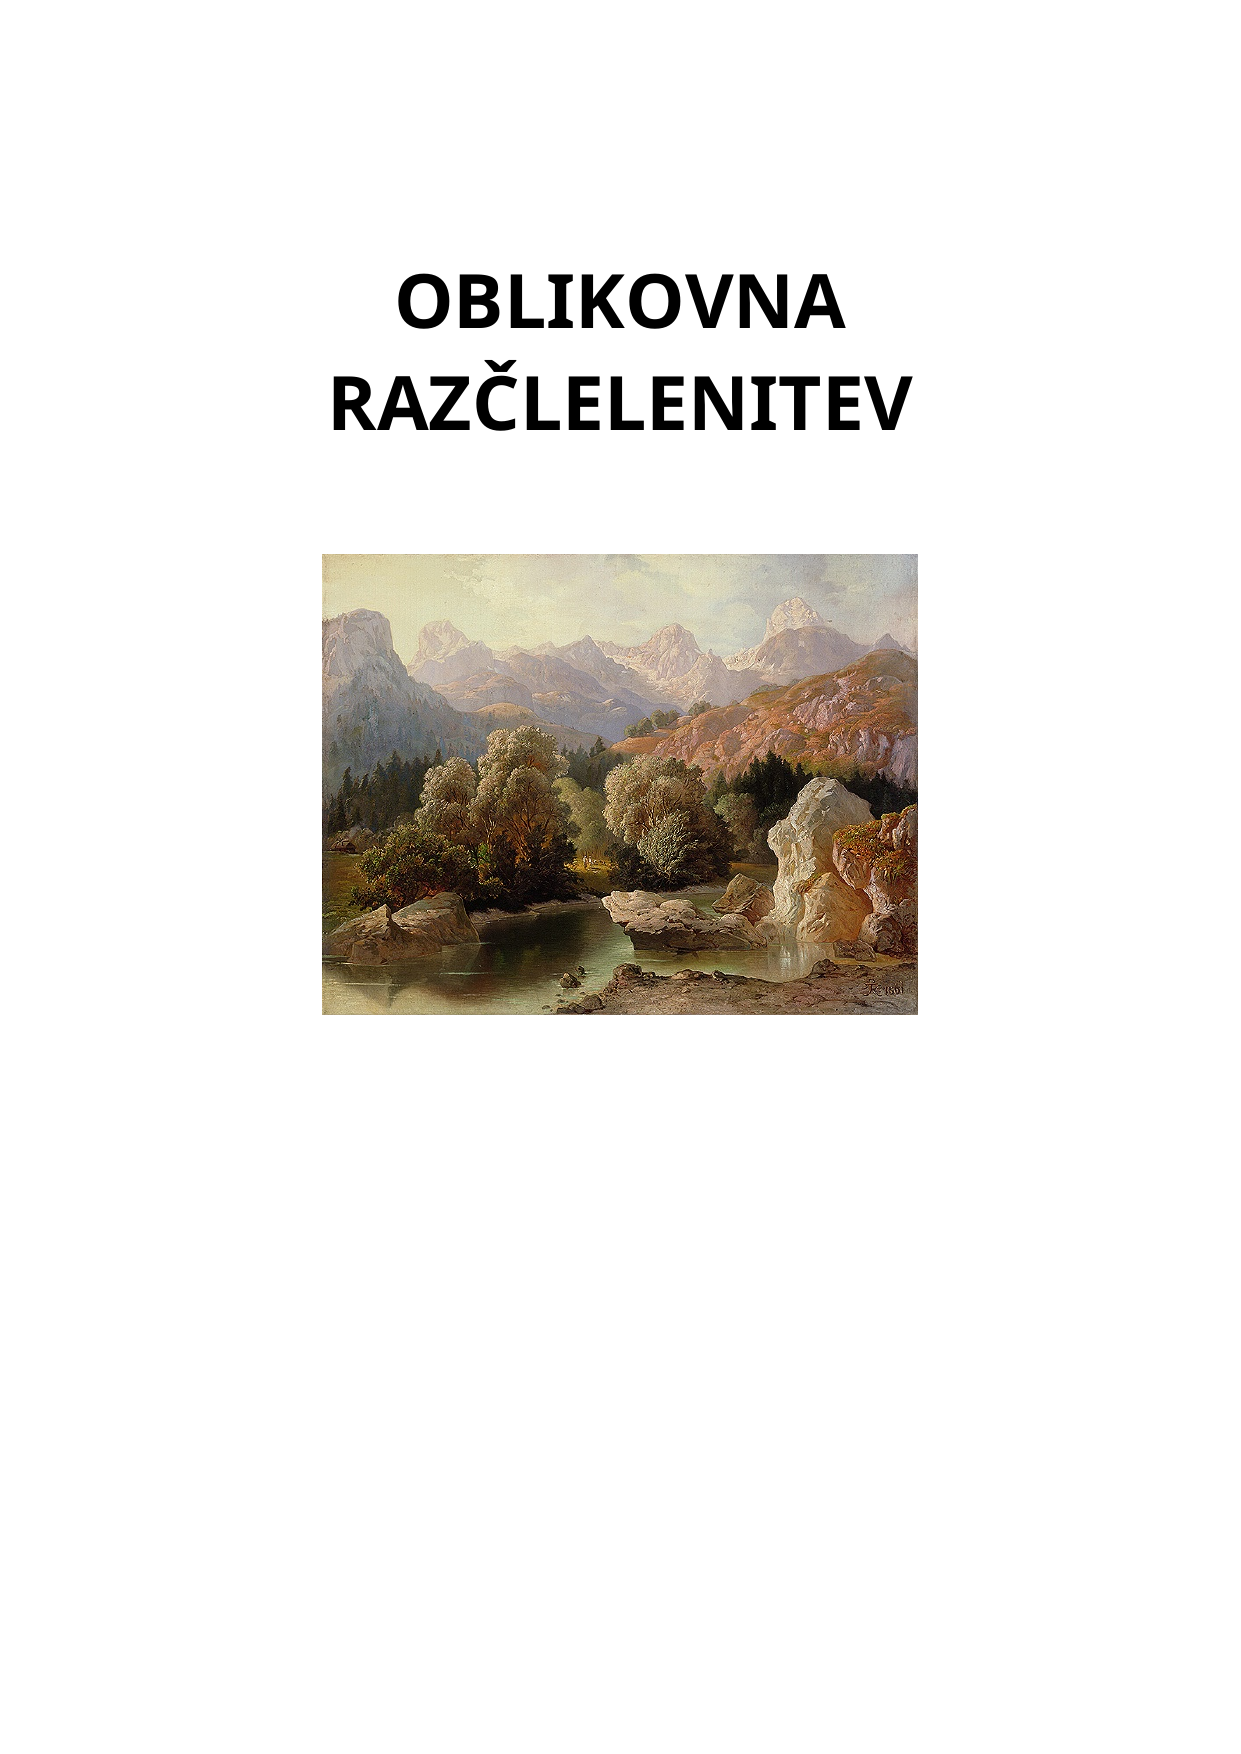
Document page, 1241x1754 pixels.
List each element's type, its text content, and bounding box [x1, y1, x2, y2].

text OBLIKOVNA RAZČLELENITEV [148, 248, 1093, 453]
picture [322, 554, 918, 1015]
